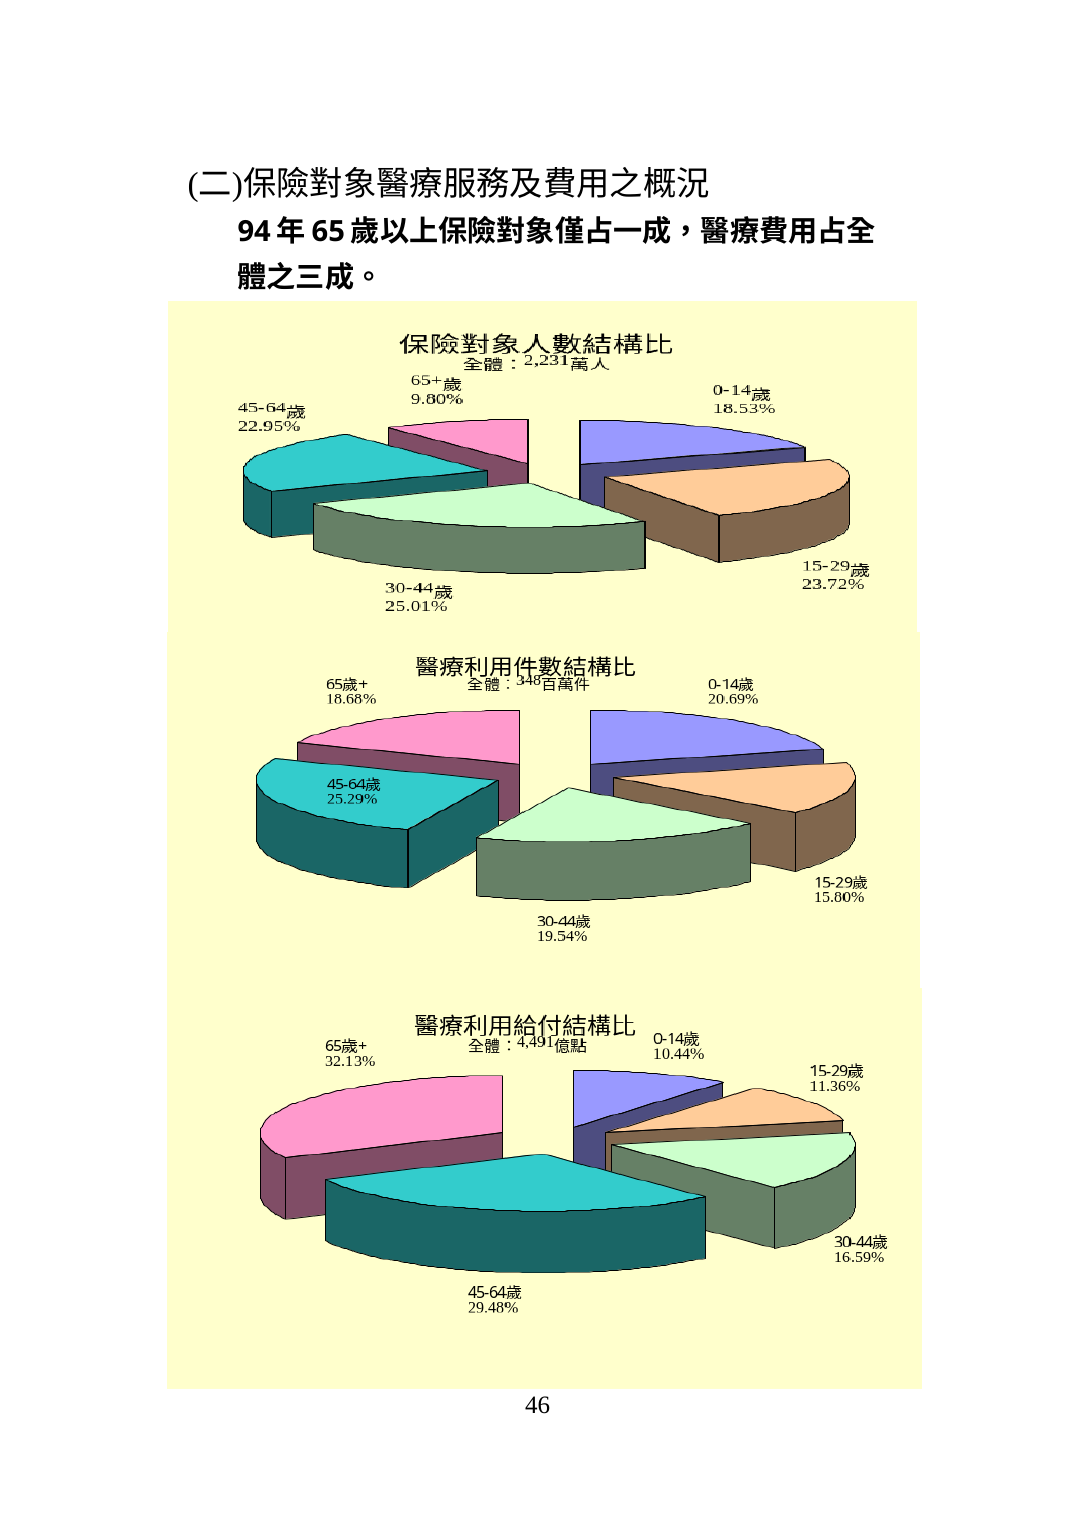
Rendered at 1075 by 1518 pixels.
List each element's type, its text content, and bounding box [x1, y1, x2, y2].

text 94年65歲以上保險對象僅占一成，醫療費用占全體之三成。 [237, 205, 888, 296]
text (二)保險對象醫療服務及費用之概況 [187, 159, 888, 205]
